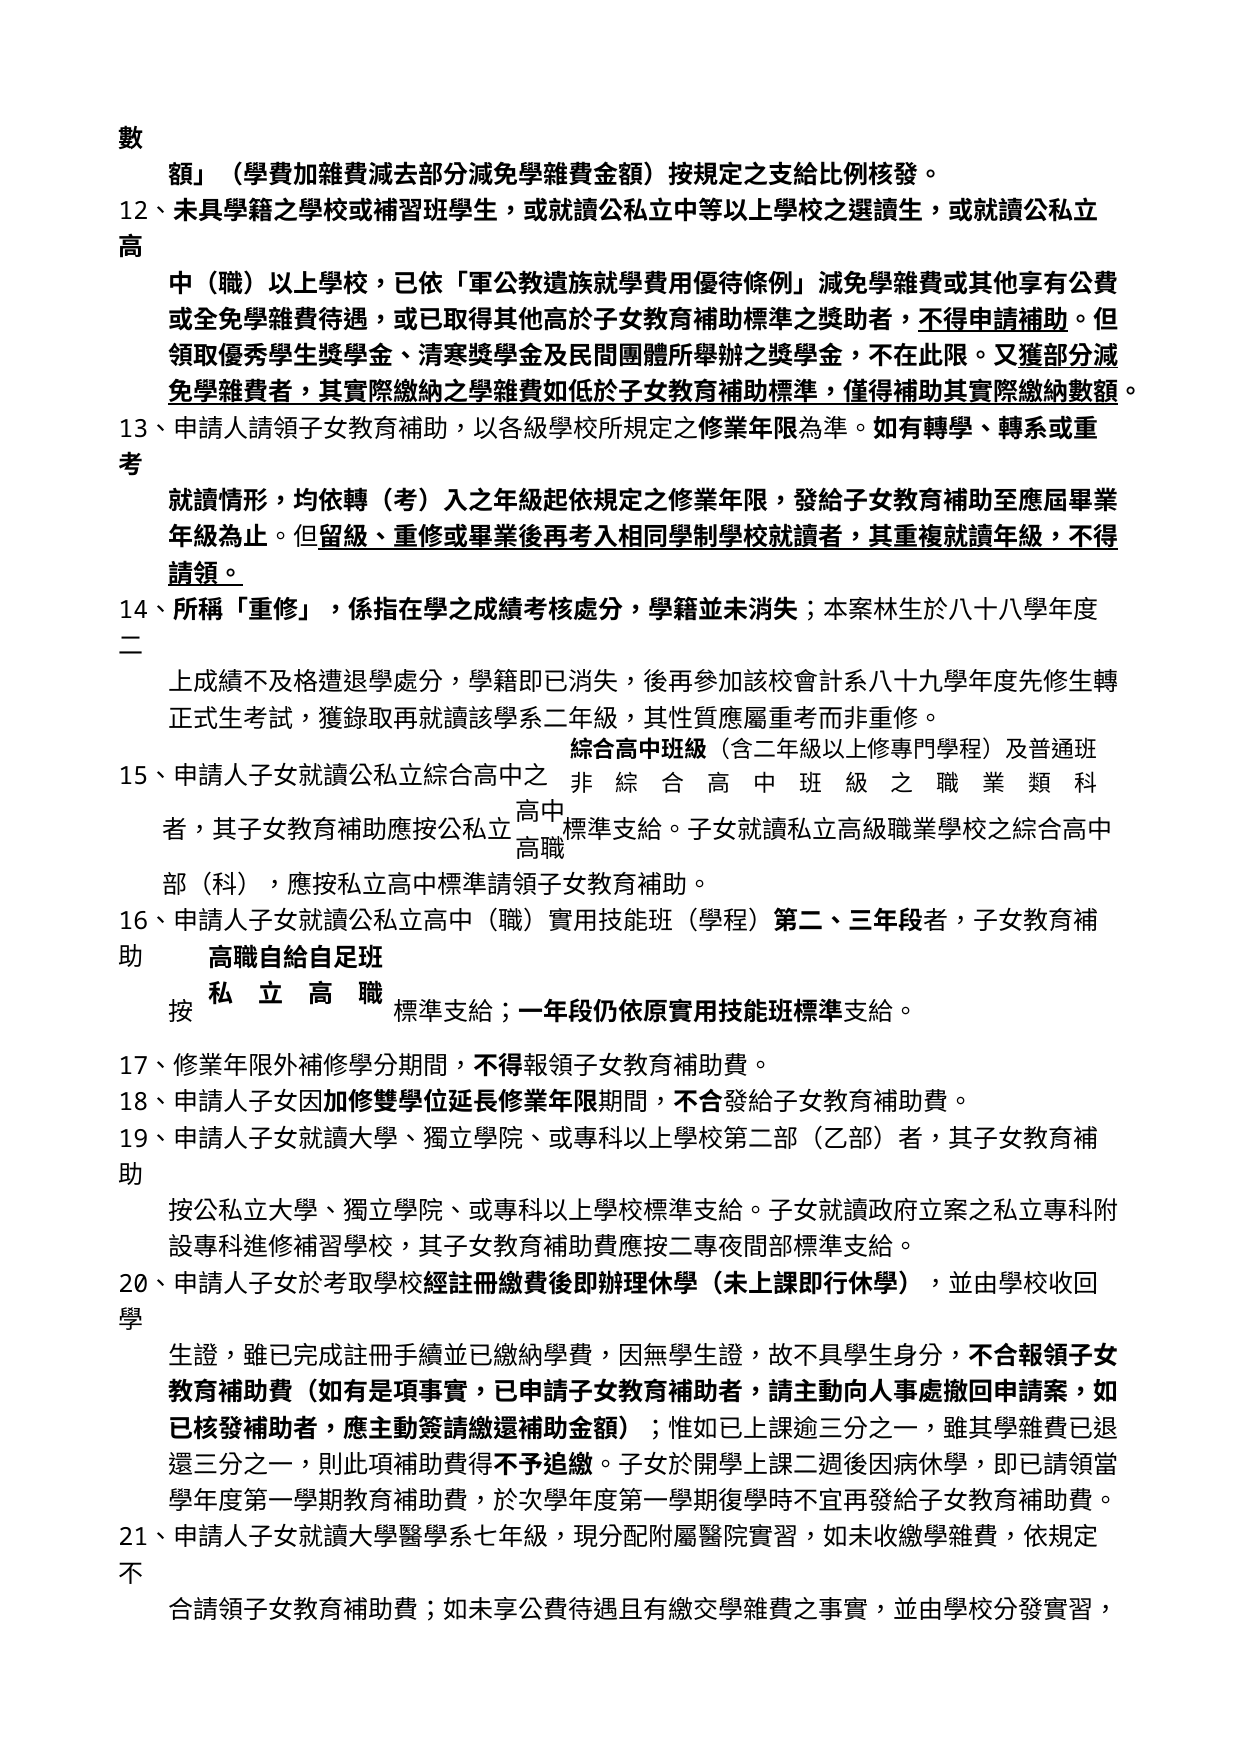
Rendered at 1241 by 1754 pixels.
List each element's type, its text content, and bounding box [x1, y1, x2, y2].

text 數 [118, 118, 1122, 154]
text 請領。 [118, 553, 1122, 589]
text 上成績不及格遭退學處分，學籍即已消失，後再參加該校會計系八十九學年度先修生轉 [118, 662, 1122, 698]
text 中（職）以上學校，已依「軍公教遺族就學費用優待條例」減免學雜費或其他享有公費 [118, 263, 1122, 299]
text 教育補助費（如有是項事實，已申請子女教育補助者，請主動向人事處撤回申請案，如 [118, 1372, 1122, 1408]
text 學年度第一學期教育補助費，於次學年度第一學期復學時不宜再發給子女教育補助費。 [118, 1481, 1122, 1517]
text 者，其子女教育補助應按公私立 標準支給。子女就讀私立高級職業學校之綜合高中 [118, 810, 1122, 846]
text 設專科進修補習學校，其子女教育補助費應按二專夜間部標準支給。 [118, 1227, 1122, 1263]
text 免學雜費者，其實際繳納之學雜費如低於子女教育補助標準，僅得補助其實際繳納數額。 [118, 372, 1122, 408]
text 13、申請人請領子女教育補助，以各級學校所規定之修業年限為準。如有轉學、轉系或重考 [118, 408, 1122, 481]
text 15、申請人子女就讀公私立綜合高中之 [118, 756, 1122, 810]
text 就讀情形，均依轉（考）入之年級起依規定之修業年限，發給子女教育補助至應屆畢業 [118, 481, 1122, 517]
text 17、修業年限外補修學分期間，不得報領子女教育補助費。 [118, 1046, 1122, 1082]
text 還三分之一，則此項補助費得不予追繳。子女於開學上課二週後因病休學，即已請領當 [118, 1444, 1122, 1481]
text 12、未具學籍之學校或補習班學生，或就讀公私立中等以上學校之選讀生，或就讀公私立高 [118, 191, 1122, 263]
text 或全免學雜費待遇，或已取得其他高於子女教育補助標準之獎助者，不得申請補助。但 [118, 299, 1122, 336]
text 21、申請人子女就讀大學醫學系七年級，現分配附屬醫院實習，如未收繳學雜費，依規定不 [118, 1517, 1122, 1589]
text 生證，雖已完成註冊手續並已繳納學費，因無學生證，故不具學生身分，不合報領子女 [118, 1336, 1122, 1372]
text 18、申請人子女因加修雙學位延長修業年限期間，不合發給子女教育補助費。 [118, 1082, 1122, 1118]
text 20、申請人子女於考取學校經註冊繳費後即辦理休學（未上課即行休學），並由學校收回學 [118, 1263, 1122, 1336]
text 部（科），應按私立高中標準請領子女教育補助。 [118, 846, 1122, 901]
text 按 標準支給；一年段仍依原實用技能班標準支給。 [118, 991, 1122, 1027]
text 額」（學費加雜費減去部分減免學雜費金額）按規定之支給比例核發。 [118, 154, 1122, 191]
text 按公私立大學、獨立學院、或專科以上學校標準支給。子女就讀政府立案之私立專科附 [118, 1191, 1122, 1227]
text 年級為止。但留級、重修或畢業後再考入相同學制學校就讀者，其重複就讀年級，不得 [118, 517, 1122, 553]
text 合請領子女教育補助費；如未享公費待遇且有繳交學雜費之事實，並由學校分發實習， [118, 1589, 1122, 1626]
text 領取優秀學生獎學金、清寒獎學金及民間團體所舉辦之獎學金，不在此限。又獲部分減 [118, 336, 1122, 372]
text 19、申請人子女就讀大學、獨立學院、或專科以上學校第二部（乙部）者，其子女教育補助 [118, 1118, 1122, 1191]
text 14、所稱「重修」，係指在學之成績考核處分，學籍並未消失；本案林生於八十八學年度二 [118, 589, 1122, 662]
text 正式生考試，獲錄取再就讀該學系二年級，其性質應屬重考而非重修。 [118, 698, 1122, 756]
text 16、申請人子女就讀公私立高中（職）實用技能班（學程）第二、三年段者，子女教育補助 [118, 901, 1122, 991]
text 已核發補助者，應主動簽請繳還補助金額）；惟如已上課逾三分之一，雖其學雜費已退 [118, 1408, 1122, 1444]
